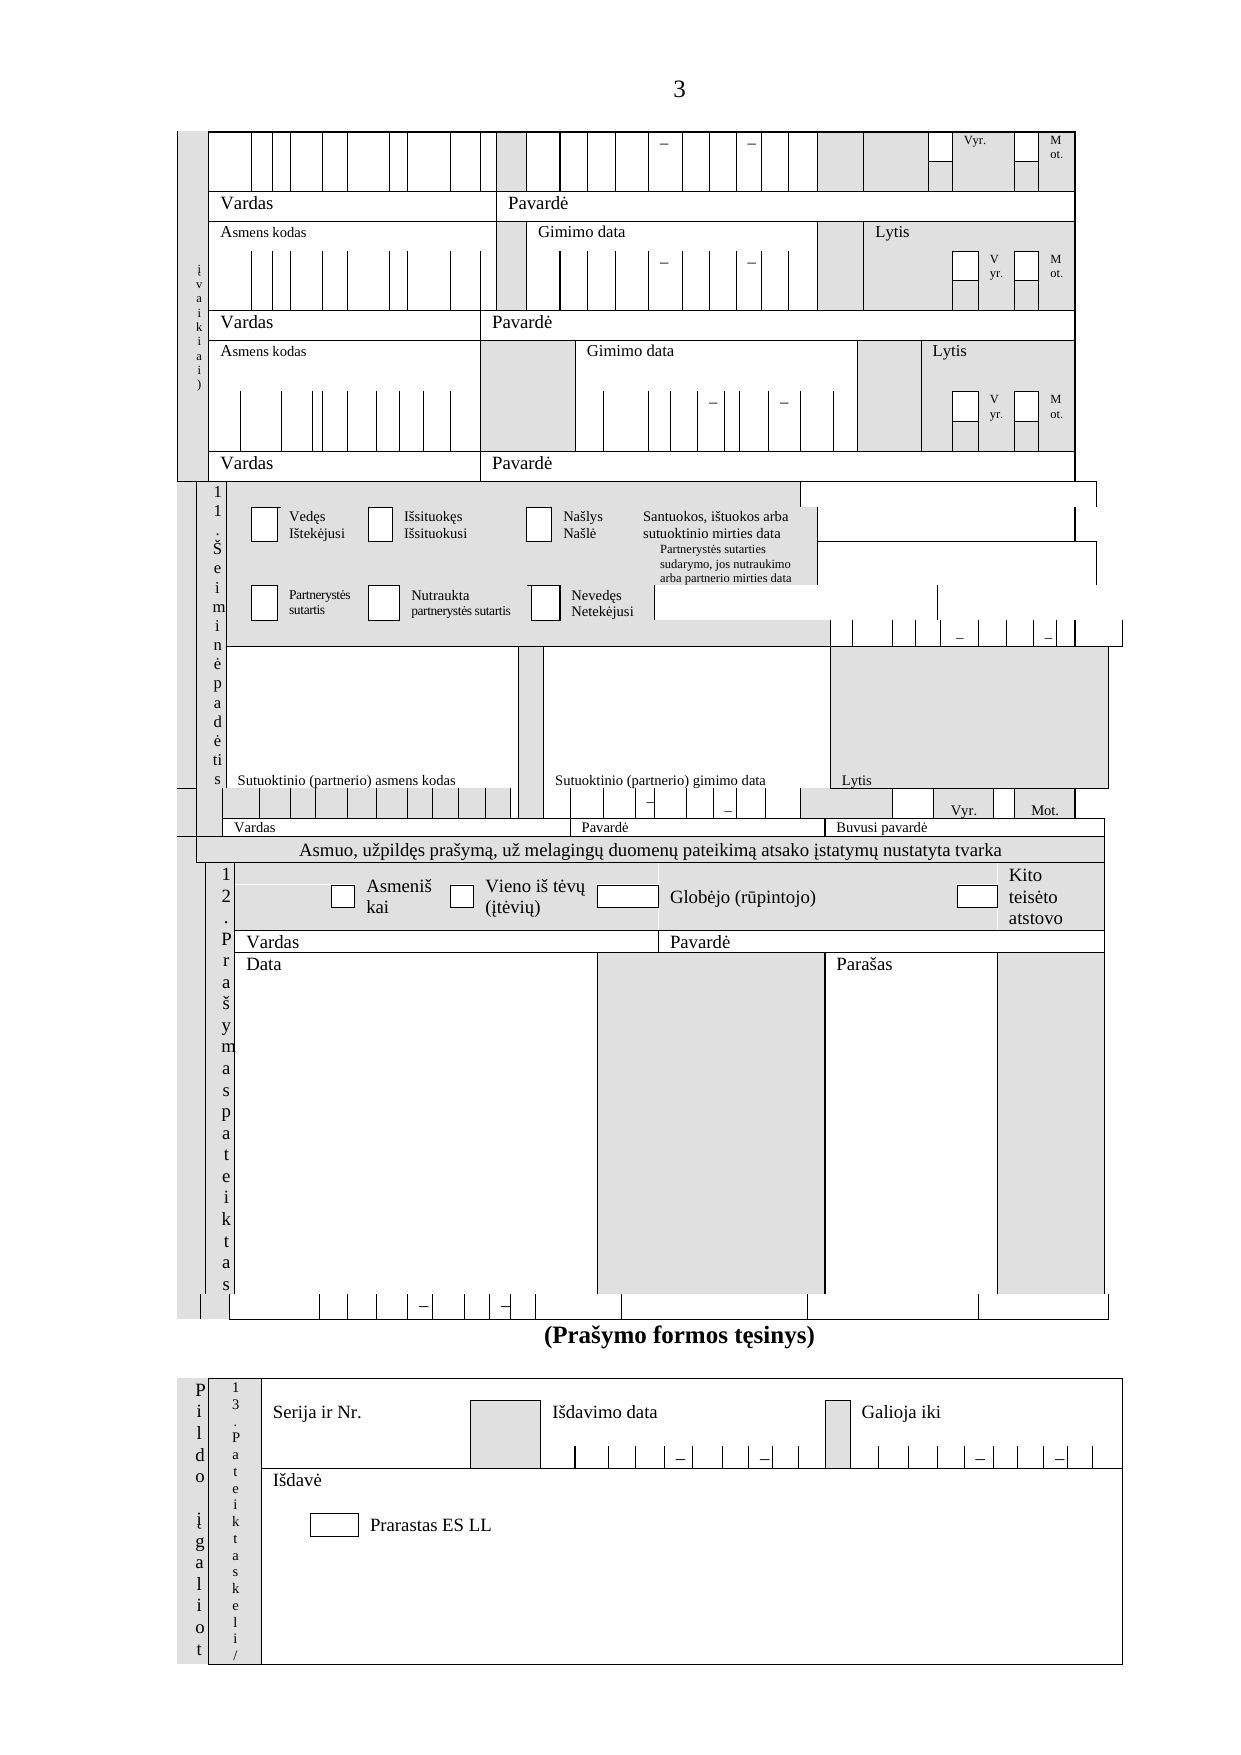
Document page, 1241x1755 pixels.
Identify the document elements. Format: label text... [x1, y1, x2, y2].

table_cell [1108, 862, 1122, 884]
table_cell [1018, 1446, 1043, 1468]
table_cell [235, 907, 355, 930]
table_cell Vardas [209, 192, 496, 221]
table_cell [683, 133, 709, 191]
table_cell [1097, 507, 1101, 541]
table_cell [1076, 161, 1087, 191]
table_cell – [636, 788, 654, 818]
table_cell [400, 391, 423, 451]
table_cell [377, 391, 399, 451]
table_cell [1076, 221, 1087, 251]
table_cell [408, 788, 432, 818]
table_cell Vardas [209, 452, 480, 481]
table_cell [958, 886, 997, 907]
table_cell Vieno iš tėvų (įtėvių) [474, 863, 597, 930]
table_cell [348, 1294, 376, 1319]
table_cell Gimimo data [527, 222, 817, 251]
table_cell [762, 133, 788, 191]
table_cell [1108, 907, 1122, 930]
table_cell Našlys Našlė [552, 482, 632, 541]
table_cell [511, 788, 518, 818]
table_cell [561, 251, 587, 310]
table_cell [1015, 162, 1038, 191]
table_cell [316, 788, 347, 818]
table_cell [604, 788, 635, 818]
table_cell [552, 541, 649, 585]
table_cell [281, 482, 369, 507]
table_cell Asmens kodas [209, 222, 496, 251]
table_cell [766, 788, 800, 818]
table_cell [1108, 930, 1122, 952]
table_cell [762, 251, 788, 310]
table_cell [1068, 1446, 1092, 1468]
table_cell Nutraukta partnerystės sutartis [400, 585, 531, 620]
table_cell [241, 391, 281, 451]
table_cell [655, 585, 937, 620]
table_cell [262, 1491, 311, 1513]
table_cell [252, 133, 272, 191]
table_cell [227, 620, 830, 646]
table_cell [471, 1401, 540, 1468]
table_cell [1097, 421, 1101, 451]
table_cell Parašas [826, 953, 997, 1294]
table_cell [1015, 133, 1038, 161]
table_cell [1057, 620, 1074, 646]
table_cell Asmeniškai [355, 863, 451, 930]
table_cell [1015, 252, 1038, 280]
table_cell Mot. [1039, 133, 1074, 191]
table_cell [311, 1514, 358, 1536]
table_cell [1097, 391, 1101, 421]
table_cell [497, 133, 526, 191]
table_cell [481, 391, 575, 451]
table_cell Vyr. [979, 251, 1014, 310]
table_cell [616, 133, 648, 191]
table_cell [957, 908, 997, 930]
table_cell [998, 953, 1104, 1294]
table_cell [291, 788, 315, 818]
table_cell [481, 341, 575, 391]
table_cell [252, 251, 272, 310]
table_cell [598, 953, 824, 1294]
table_cell Kito teisėto atstovo [998, 863, 1104, 930]
table_cell [209, 391, 240, 451]
table_cell [858, 391, 921, 451]
table_cell [740, 391, 768, 451]
table_cell [497, 222, 526, 251]
table_cell [864, 251, 952, 310]
table_cell [818, 542, 1096, 585]
table_cell Išdavimo data [541, 1400, 825, 1423]
table_cell [177, 620, 196, 788]
table_cell [609, 1446, 635, 1468]
table_cell [1076, 310, 1087, 340]
table_cell [252, 586, 277, 620]
table_cell [511, 1294, 535, 1319]
table_cell [953, 392, 978, 421]
table_cell Mot. [1039, 251, 1074, 310]
table_cell Vardas [223, 819, 570, 836]
table_cell [1108, 952, 1122, 1294]
table_cell [390, 251, 407, 310]
table_cell [536, 1294, 621, 1319]
table_cell Gimimo data [576, 341, 857, 391]
table_cell [1097, 451, 1101, 481]
table_cell [451, 133, 480, 191]
table_cell Sutuoktinio (partnerio) gimimo data [544, 647, 830, 788]
table_cell [1101, 541, 1105, 585]
table_cell [424, 391, 450, 451]
table_cell – [649, 251, 682, 310]
table_cell [818, 222, 863, 251]
table_cell [1108, 541, 1122, 585]
table_cell [938, 1446, 964, 1468]
table_cell [1076, 391, 1087, 421]
table_cell [291, 251, 322, 310]
table_cell [451, 886, 473, 907]
table_cell [1092, 280, 1097, 310]
table_cell [799, 1446, 825, 1468]
table_cell [433, 788, 458, 818]
table_cell [1088, 789, 1092, 818]
table_cell – [769, 391, 800, 451]
table_cell [260, 788, 290, 818]
table_cell [1097, 280, 1101, 310]
table_cell [1108, 481, 1122, 507]
table_cell [497, 251, 526, 310]
table_cell [282, 391, 312, 451]
table_cell [332, 886, 354, 907]
table_cell [1097, 310, 1101, 340]
table_cell [597, 908, 658, 930]
table_cell [834, 391, 857, 451]
table_cell [953, 281, 978, 310]
table_cell [693, 1446, 722, 1468]
table_cell [459, 788, 485, 818]
table_cell [235, 863, 355, 884]
table_cell [451, 908, 474, 930]
text (Prašymo formos tęsinys) [177, 1320, 1181, 1349]
table_cell [1076, 421, 1087, 451]
table_cell Pavardė [571, 819, 824, 836]
table_cell [858, 341, 921, 391]
table_cell Asmens kodas [209, 341, 480, 391]
table_cell [481, 251, 496, 310]
table_cell [359, 1491, 1122, 1513]
table_cell [1101, 481, 1105, 507]
table_cell [687, 788, 713, 818]
table_cell [893, 789, 933, 818]
table_cell [826, 1401, 850, 1468]
table_cell [929, 162, 952, 191]
table_cell – [714, 788, 736, 818]
table_cell [544, 788, 570, 818]
table_cell [235, 885, 331, 907]
table_cell [527, 133, 559, 191]
table_cell 10. Vaikai (įvaikiai) iki 21 metų [178, 131, 208, 391]
table_cell – [1034, 620, 1056, 646]
table_cell [1092, 451, 1097, 481]
table_cell [369, 541, 527, 585]
table_cell [1088, 221, 1092, 251]
table_cell [909, 1446, 937, 1468]
table_cell [1076, 620, 1122, 646]
table_cell [1092, 507, 1097, 541]
table_cell [789, 133, 817, 191]
table_cell [532, 586, 559, 620]
table_cell – [408, 1294, 432, 1319]
table_cell – [965, 1446, 993, 1468]
table_cell [177, 837, 196, 862]
table_cell [1109, 647, 1122, 788]
table_cell [541, 1446, 574, 1468]
table_cell [1097, 340, 1101, 391]
table_cell [808, 1294, 978, 1319]
table_cell [941, 585, 949, 620]
table_cell [451, 391, 480, 451]
table_cell [311, 1537, 358, 1664]
table_cell [230, 1294, 319, 1319]
table_cell – [737, 251, 761, 310]
table_cell Vardas [209, 311, 480, 340]
table_cell – [665, 1446, 692, 1468]
table_cell [1097, 161, 1101, 191]
table_cell [201, 1294, 229, 1319]
table_cell [622, 1294, 807, 1319]
table_cell [451, 863, 474, 884]
table_cell [725, 391, 739, 451]
table_cell [649, 391, 670, 451]
table_cell [1076, 451, 1087, 481]
table_cell [1092, 191, 1097, 221]
table_cell Galioja iki [851, 1400, 1122, 1423]
table_cell [789, 251, 817, 310]
table_cell [576, 391, 603, 451]
table_cell [1076, 280, 1087, 310]
table_cell [851, 1446, 878, 1468]
table_cell [994, 789, 1014, 818]
table_cell [348, 788, 376, 818]
table_cell [879, 1446, 908, 1468]
table_cell Globėjo (rūpintojo) [659, 863, 957, 930]
table_cell [177, 1294, 200, 1319]
table_cell [408, 251, 450, 310]
table_cell [929, 133, 952, 161]
table_cell [1092, 391, 1097, 421]
table_cell [1088, 421, 1092, 451]
table_cell [588, 133, 615, 191]
table_cell [1092, 131, 1097, 161]
table_cell [683, 251, 709, 310]
table_cell [323, 251, 347, 310]
table_cell [1092, 221, 1097, 251]
table_cell [252, 508, 277, 541]
table_header 13. Pateiktas keli/onės dokumentas prarastas ES LL* [209, 1379, 261, 1664]
table_cell [262, 1423, 470, 1468]
table_cell [1088, 191, 1092, 221]
table_cell [223, 788, 259, 818]
table_cell 11. Šeiminė padėtis [197, 482, 226, 788]
table_cell [377, 1294, 407, 1319]
table_cell [1108, 885, 1122, 907]
table_cell [541, 1423, 825, 1446]
table_cell [1092, 421, 1097, 451]
table_cell [377, 788, 407, 818]
table_cell [1097, 251, 1101, 280]
table_cell [979, 1294, 1108, 1319]
table_cell [571, 788, 603, 818]
table_cell [1076, 251, 1087, 280]
table_cell [801, 391, 833, 451]
table_cell [177, 862, 205, 1294]
table_cell [598, 886, 658, 907]
table_cell [1092, 340, 1097, 391]
table_cell [893, 620, 915, 646]
table_cell [178, 391, 208, 481]
table_cell [831, 620, 852, 646]
table_cell [597, 863, 658, 884]
table_cell [1097, 221, 1101, 251]
table_cell [979, 620, 1006, 646]
table_cell – [749, 1446, 772, 1468]
table_cell [177, 789, 196, 836]
table_cell [320, 1294, 347, 1319]
table_cell [1097, 481, 1101, 507]
table_cell [1088, 131, 1092, 161]
table_cell [1088, 161, 1092, 191]
table_cell Buvusi pavardė [826, 819, 1104, 836]
table_cell Vardas [235, 931, 658, 952]
table_cell [853, 620, 892, 646]
table_cell [801, 788, 892, 818]
table_cell [227, 541, 278, 585]
table_cell [227, 585, 251, 620]
table_cell [710, 251, 736, 310]
table_cell – [649, 133, 682, 191]
table_cell Nevedęs Netekėjusi [561, 585, 654, 620]
table_cell [1076, 507, 1087, 541]
table_cell [655, 788, 686, 818]
table_cell [561, 133, 587, 191]
table_cell Pavardė [659, 931, 1104, 952]
table_cell [922, 391, 952, 451]
table_cell [636, 1446, 664, 1468]
table_cell [273, 133, 290, 191]
table_cell [1015, 392, 1038, 421]
table_cell [994, 1446, 1017, 1468]
table_cell Lytis [831, 647, 1108, 788]
table_cell [864, 133, 928, 191]
table_cell [616, 251, 648, 310]
table_cell [957, 863, 997, 884]
table_cell Prarastas ES LL [359, 1513, 1122, 1536]
table_header Pildo įgaliot [177, 1378, 208, 1664]
table_cell [465, 1294, 489, 1319]
table_cell [1007, 620, 1033, 646]
table_cell [1015, 281, 1038, 310]
table_cell Data [235, 953, 597, 1294]
table_cell Vyr. [953, 133, 1014, 191]
table_cell Santuokos, ištuokos arba sutuoktinio mirties data [632, 507, 817, 541]
table_cell [1076, 191, 1087, 221]
table_cell Pavardė [481, 452, 1074, 481]
table_cell [604, 391, 648, 451]
table_cell [262, 1536, 311, 1664]
table_cell [227, 482, 255, 507]
table_cell Pavardė [497, 192, 1074, 221]
table_cell [527, 482, 552, 507]
table_cell [576, 1446, 608, 1468]
table_cell Partnerystės sutartis [278, 585, 368, 620]
table_cell [1097, 131, 1101, 161]
table_cell [369, 482, 389, 507]
table_cell [1076, 789, 1087, 818]
table_cell Mot. [1039, 391, 1074, 451]
table_cell [818, 507, 1074, 541]
table_cell [1093, 1446, 1122, 1468]
table_cell [527, 251, 559, 310]
table_cell [801, 482, 1096, 507]
table_cell Partnerystės sutarties sudarymo, jos nutraukimo arba partnerio mirties data [649, 541, 817, 585]
table_cell [818, 251, 863, 310]
table_cell [209, 251, 251, 310]
table_cell [1088, 451, 1092, 481]
table_cell – [490, 1294, 510, 1319]
table_cell [1097, 541, 1101, 585]
table_cell Išdavė [262, 1469, 1122, 1491]
table_cell [632, 482, 800, 507]
table_cell [262, 1513, 310, 1536]
table_cell [1108, 836, 1122, 862]
table_cell [1015, 422, 1038, 451]
table_cell [1092, 251, 1097, 280]
table_cell [311, 1491, 358, 1513]
table_cell [710, 133, 736, 191]
table_cell [291, 133, 322, 191]
table_cell [197, 788, 222, 836]
table_cell [953, 252, 978, 280]
table_cell Asmuo, užpildęs prašymą, už melagingų duomenų pateikimą atsako įstatymų nustatyta tvarka [197, 837, 1104, 862]
table_cell – [1044, 1446, 1067, 1468]
table_cell [527, 508, 551, 541]
table_cell – [737, 133, 761, 191]
table_cell [588, 251, 615, 310]
table_cell [433, 1294, 464, 1319]
table_cell [519, 647, 543, 818]
table_cell [278, 541, 369, 585]
table_cell [486, 788, 510, 818]
table_cell [408, 133, 450, 191]
table_cell [1088, 251, 1092, 280]
table_header [262, 1379, 1122, 1400]
table_cell Mot. [1015, 789, 1074, 818]
table_cell Lytis [864, 222, 1074, 251]
table_cell [818, 133, 863, 191]
table_cell [1076, 131, 1087, 161]
table_cell Serija ir Nr. [262, 1400, 470, 1423]
table_cell [1097, 191, 1101, 221]
table_cell [255, 482, 281, 507]
table_cell [451, 251, 480, 310]
table_cell [323, 133, 347, 191]
table_cell [1108, 818, 1122, 836]
table_cell [723, 1446, 748, 1468]
table_cell [1092, 310, 1097, 340]
table_cell – [941, 620, 978, 646]
table_cell [1109, 1294, 1122, 1319]
table_cell [773, 1446, 798, 1468]
table_cell [390, 133, 407, 191]
table_cell [737, 788, 765, 818]
table_cell [348, 251, 389, 310]
table_cell [1076, 340, 1087, 391]
table_cell Vyr. [934, 789, 993, 818]
table_cell [348, 133, 389, 191]
table_cell Sutuoktinio (partnerio) asmens kodas [227, 647, 518, 788]
table_cell [1088, 340, 1092, 391]
table_cell [359, 1536, 1122, 1664]
table_cell [209, 133, 251, 191]
table_cell Vyr. [979, 391, 1014, 451]
table_cell [273, 251, 290, 310]
table_cell [1088, 280, 1092, 310]
table_cell [851, 1423, 1122, 1446]
table_cell Lytis [922, 341, 1074, 391]
table_cell – [698, 391, 724, 451]
table_cell [369, 508, 392, 541]
table_cell 12. Prašymas pateiktas [206, 863, 234, 1294]
table_cell [177, 482, 196, 620]
table_cell [227, 507, 251, 541]
table_cell [348, 391, 376, 451]
table_cell [1088, 391, 1092, 421]
table_cell Pavardė [481, 311, 1074, 340]
table_cell [313, 391, 322, 451]
table_cell [389, 482, 527, 507]
table_cell [481, 133, 496, 191]
table_cell [1088, 310, 1092, 340]
table_cell [527, 542, 552, 585]
table_cell [323, 391, 347, 451]
table_cell [916, 620, 940, 646]
table_cell [1092, 161, 1097, 191]
table_cell [671, 391, 697, 451]
table_cell [1088, 507, 1092, 541]
table_cell [369, 586, 399, 620]
table_cell Išsituokęs Išsituokusi [393, 507, 526, 541]
table_cell [953, 422, 978, 451]
table_cell Vedęs Ištekėjusi [278, 507, 368, 541]
